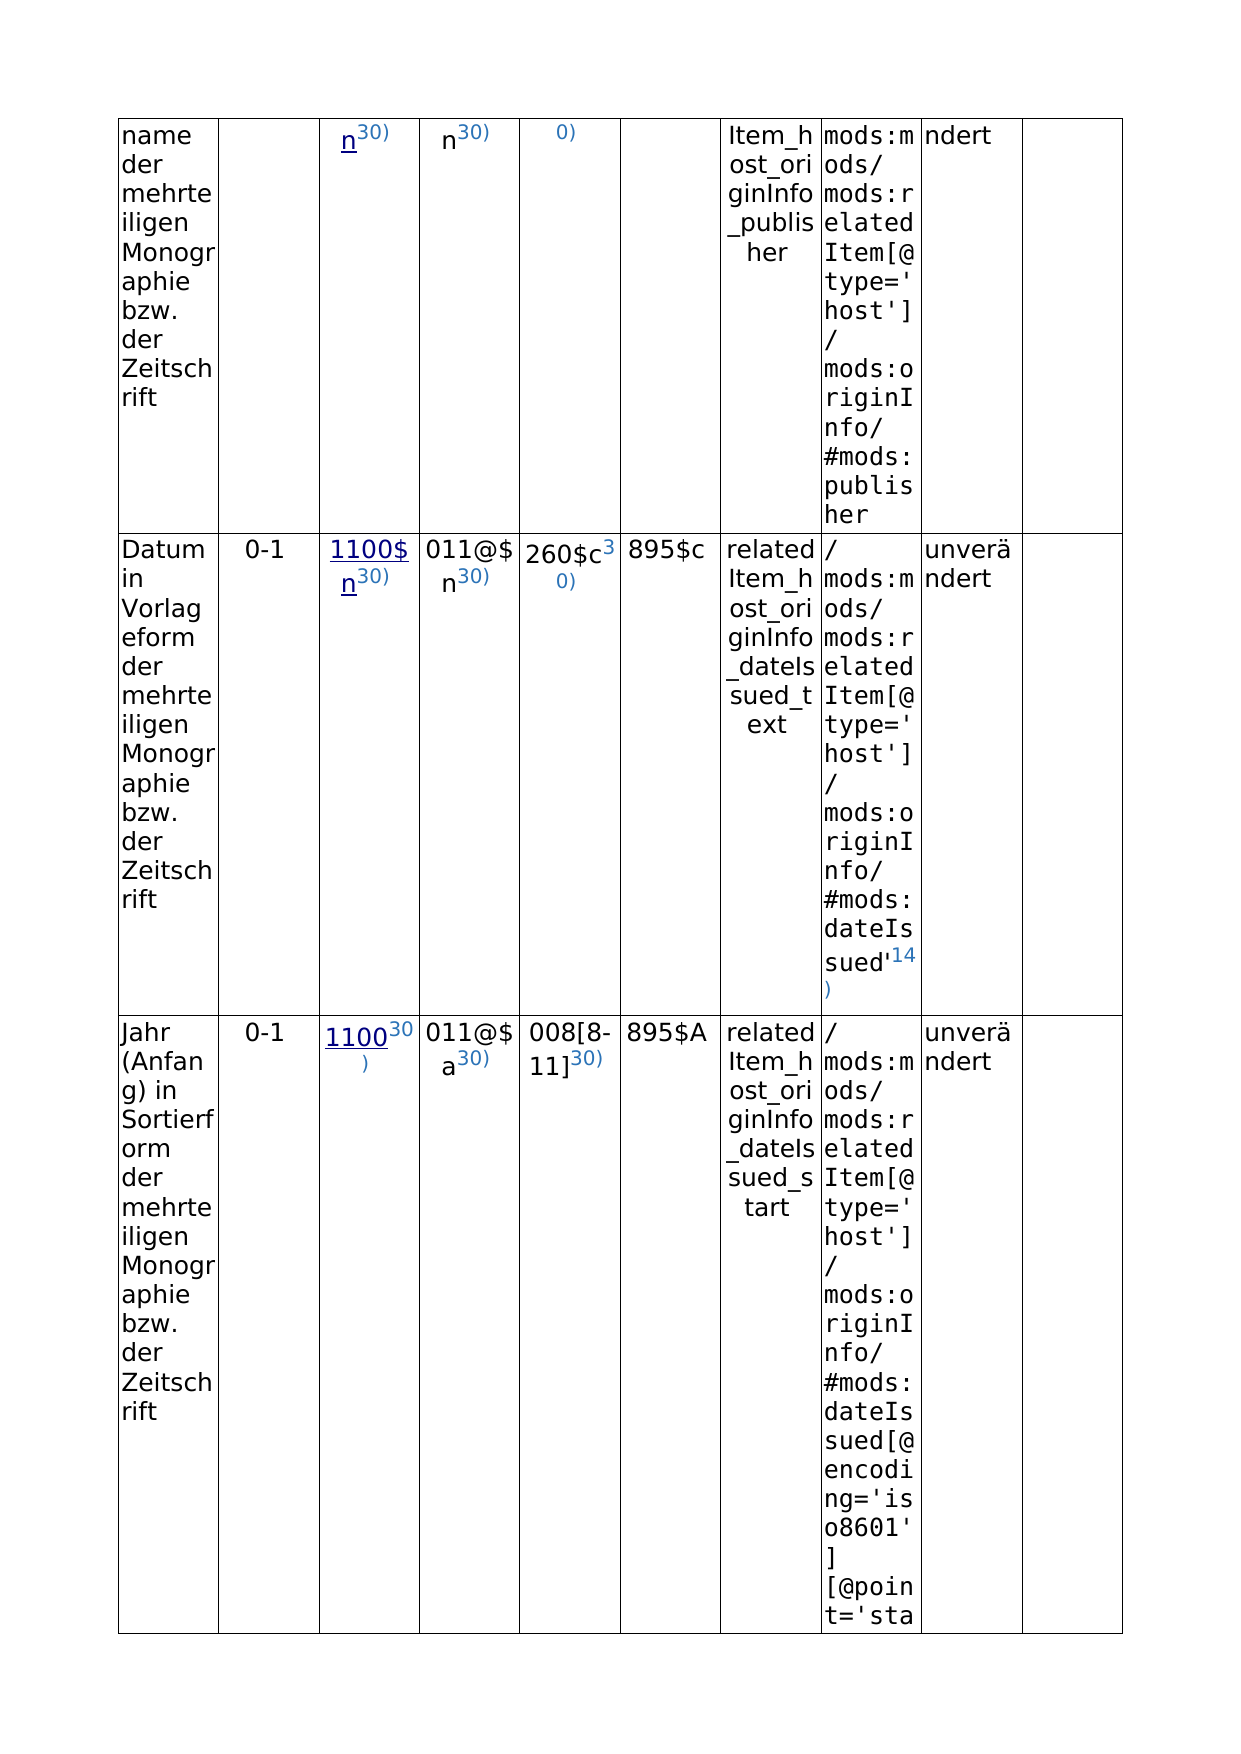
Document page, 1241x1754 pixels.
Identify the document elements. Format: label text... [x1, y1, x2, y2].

table_cell Datum in Vorlageform der mehrteiligen Monographie bzw. der Zeitschrift [119, 534, 218, 1015]
table_cell 1100$n30) [320, 534, 419, 1015]
table_cell ndert [922, 119, 1022, 532]
table_cell /mods:mods/mods:relatedItem[@type='host']/mods:originInfo/#mods:dateIssued'14) [822, 534, 921, 1015]
table_cell mods:mods/mods:relatedItem[@type='host']/mods:originInfo/#mods:publisher [822, 119, 921, 532]
table_cell Jahr (Anfang) in Sortierform der mehrteiligen Monographie bzw. der Zeitschrift [119, 1016, 218, 1633]
table_cell n30) [420, 119, 519, 532]
table_cell name der mehrteiligen Monographie bzw. der Zeitschrift [119, 119, 218, 532]
table_cell 260$c30) [520, 534, 620, 1015]
table_cell unverändert [922, 534, 1022, 1015]
table_cell relatedItem_host_originInfo_dateIssued_text [721, 534, 821, 1015]
table_cell 011@$a30) [420, 1016, 519, 1633]
table_cell [621, 119, 720, 532]
table_cell relatedItem_host_originInfo_dateIssued_start [721, 1016, 821, 1633]
table_cell 110030) [320, 1016, 419, 1633]
table_cell 895$c [621, 534, 720, 1015]
table_cell [1023, 1016, 1122, 1633]
table_cell 895$A [621, 1016, 720, 1633]
table_cell [1023, 119, 1122, 532]
table_cell /mods:mods/mods:relatedItem[@type='host']/mods:originInfo/#mods:dateIssued[@encoding='iso8601'][@point='sta [822, 1016, 921, 1633]
table_cell unverändert [922, 1016, 1022, 1633]
table_cell 0-1 [219, 534, 319, 1015]
table_cell 0-1 [219, 1016, 319, 1633]
table_cell 008[8-11]30) [520, 1016, 620, 1633]
table_cell [219, 119, 319, 532]
table_cell Item_host_originInfo_publisher [721, 119, 821, 532]
table_cell 0) [520, 119, 620, 532]
table_cell n30) [320, 119, 419, 532]
table_cell 011@$n30) [420, 534, 519, 1015]
table_cell [1023, 534, 1122, 1015]
